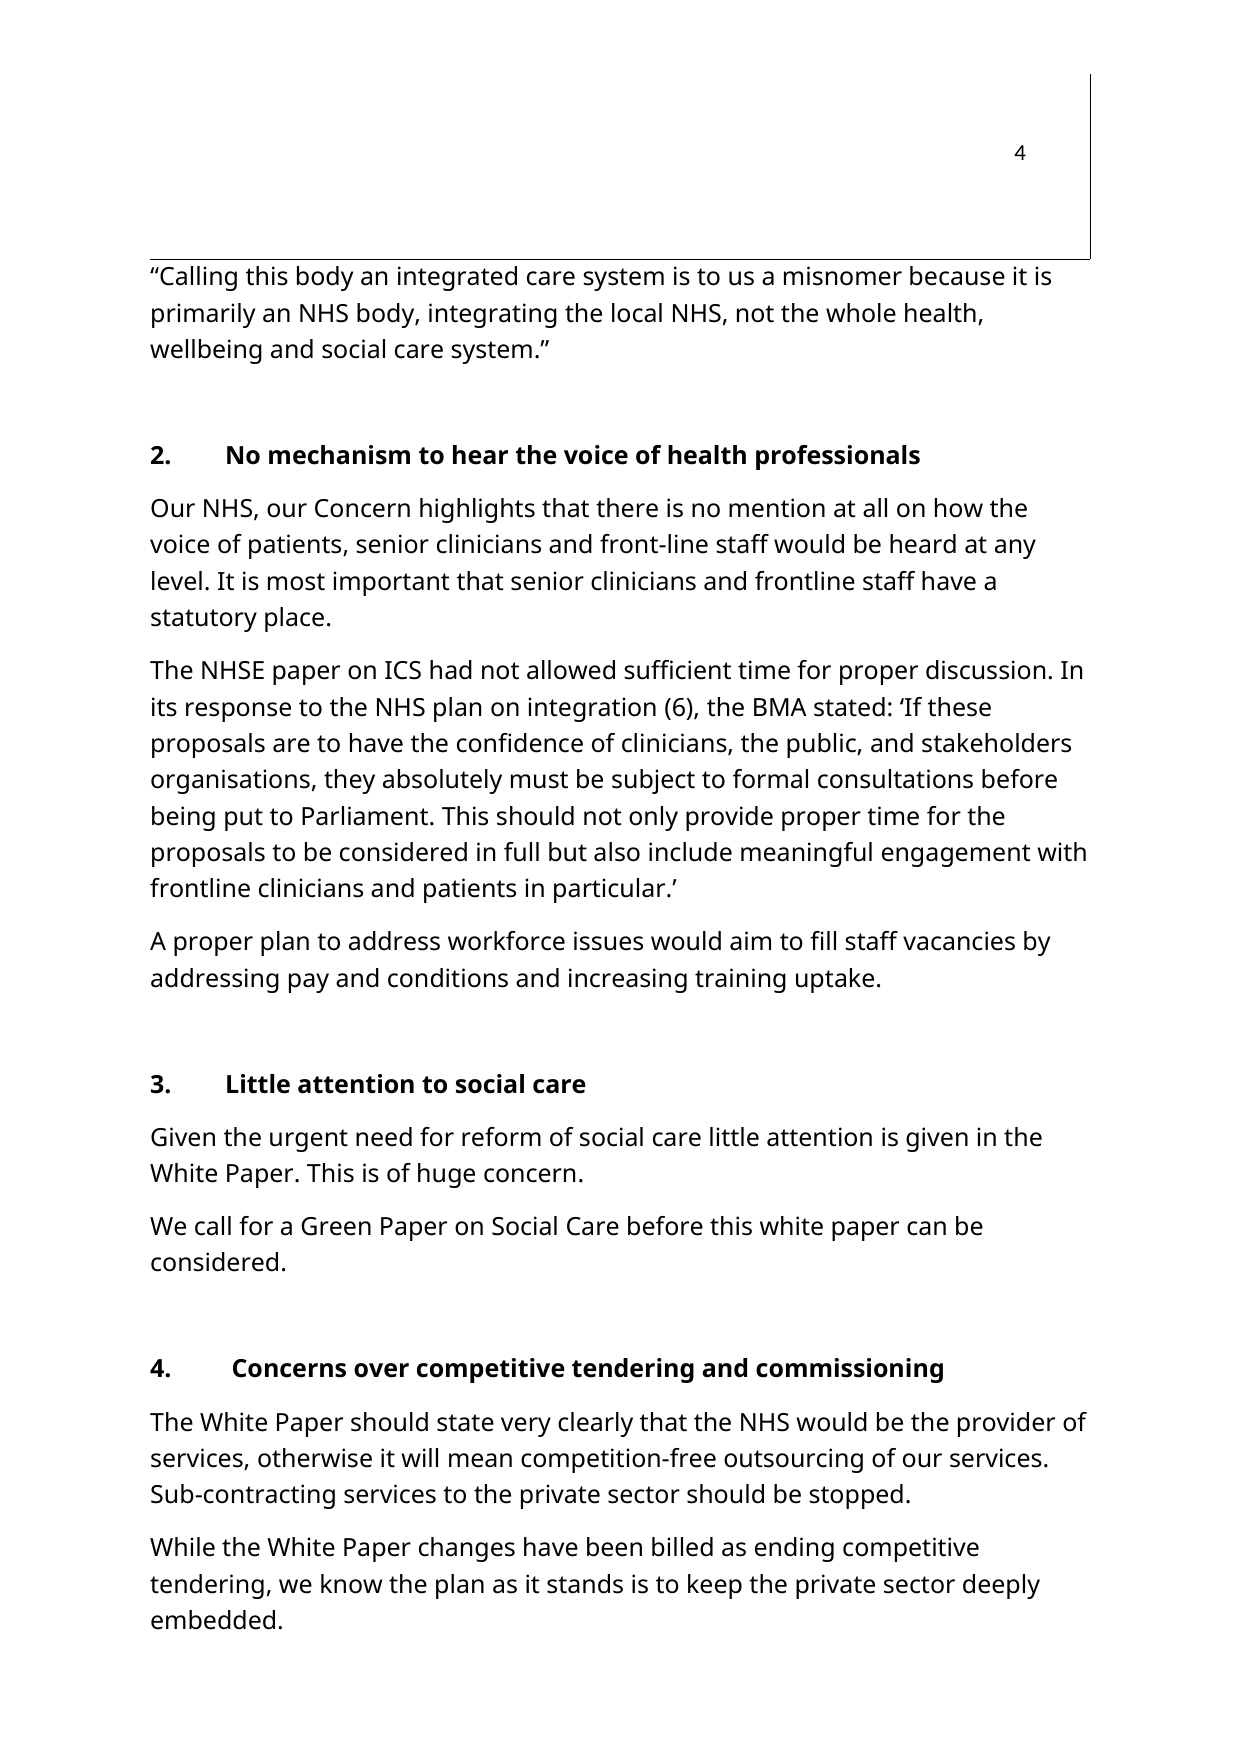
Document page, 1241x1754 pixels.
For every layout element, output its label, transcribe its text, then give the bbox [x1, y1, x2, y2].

text The White Paper should state very clearly that the NHS would be the provider of services, otherwise it will mean competition-free outsourcing of our services. Sub-contracting services to the private sector should be stopped. [150, 1404, 1090, 1511]
text Our NHS, our Concern highlights that there is no mention at all on how the voice of patients, senior clinicians and front-line staff would be heard at any level. It is most important that senior clinicians and frontline staff have a statutory place. [150, 491, 1090, 634]
text While the White Paper changes have been billed as ending competitive tendering, we know the plan as it stands is to keep the private sector deeply embedded. [150, 1530, 1090, 1637]
text We call for a Green Paper on Social Care before this white paper can be considered. [150, 1209, 1090, 1279]
text 3. Little attention to social care [150, 1066, 1090, 1100]
text 4. Concerns over competitive tendering and commissioning [150, 1351, 1090, 1385]
text A proper plan to address workforce issues would aim to fill staff vacancies by addressing pay and conditions and increasing training uptake. [150, 924, 1090, 994]
text 2. No mechanism to hear the voice of health professionals [150, 438, 1090, 472]
text “Calling this body an integrated care system is to us a misnomer because it is primarily an NHS body, integrating the local NHS, not the whole health, wellbeing and social care system.” [150, 259, 1090, 366]
text The NHSE paper on ICS had not allowed sufficient time for proper discussion. In its response to the NHS plan on integration (6), the BMA stated: ‘If these proposals are to have the confidence of clinicians, the public, and stakeholders organisations, they absolutely must be subject to formal consultations before being put to Parliament. This should not only provide proper time for the proposals to be considered in full but also include meaningful engagement with frontline clinicians and patients in particular.’ [150, 653, 1090, 905]
text Given the urgent need for reform of social care little attention is given in the White Paper. This is of huge concern. [150, 1119, 1090, 1190]
